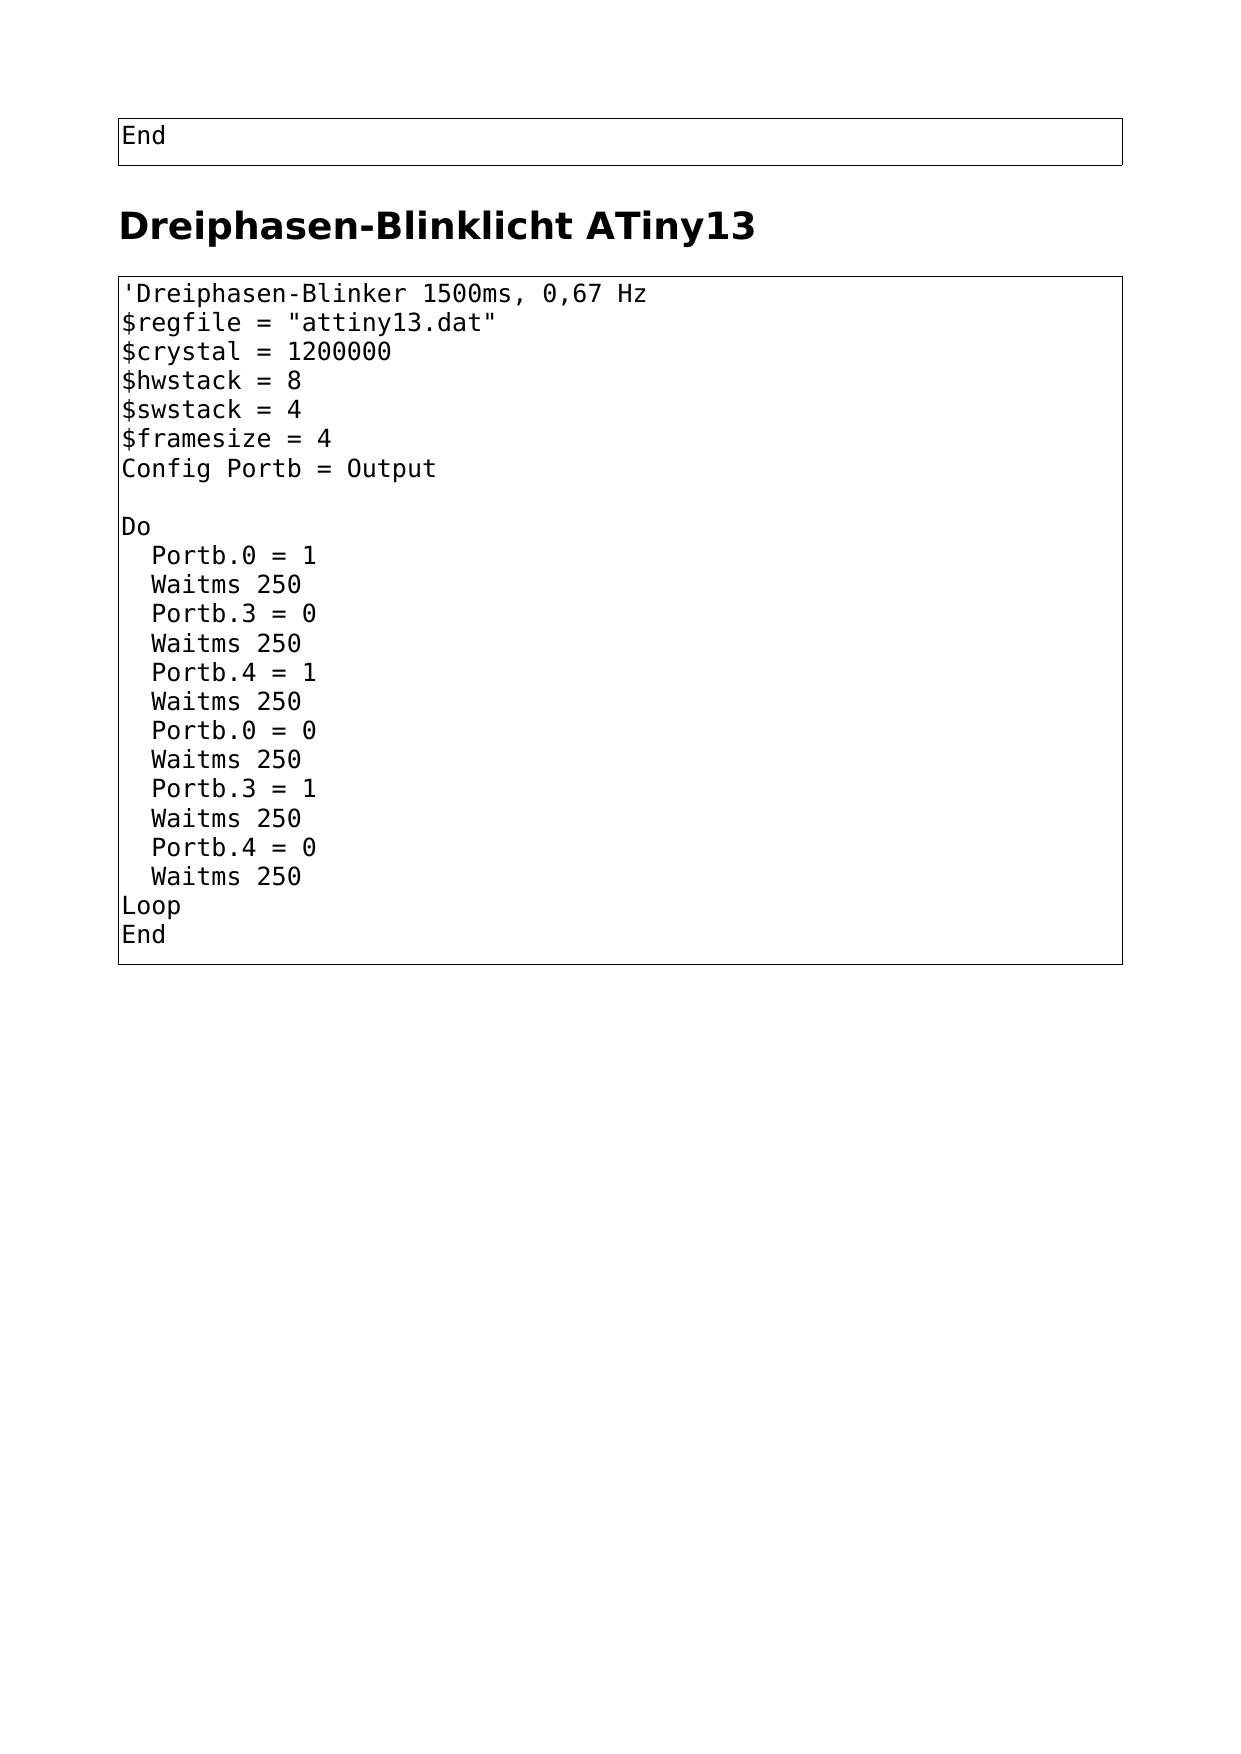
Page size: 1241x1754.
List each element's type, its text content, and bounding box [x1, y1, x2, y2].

table_header 'Dreiphasen-Blinker 1500ms, 0,67 Hz $regfile = "attiny13.dat" $crystal = 1200000 $hwstack = 8 $swstack = 4 $framesize = 4 Config Portb = Output Do Portb.0 = 1 Waitms 250 Portb.3 = 0 Waitms 250 Portb.4 = 1 Waitms 250 Portb.0 = 0 Waitms 250 Portb.3 = 1 Waitms 250 Portb.4 = 0 Waitms 250 Loop End [119, 277, 1122, 964]
table_header End [119, 119, 1122, 165]
subtitle Dreiphasen-Blinklicht ATiny13 [118, 205, 1122, 248]
